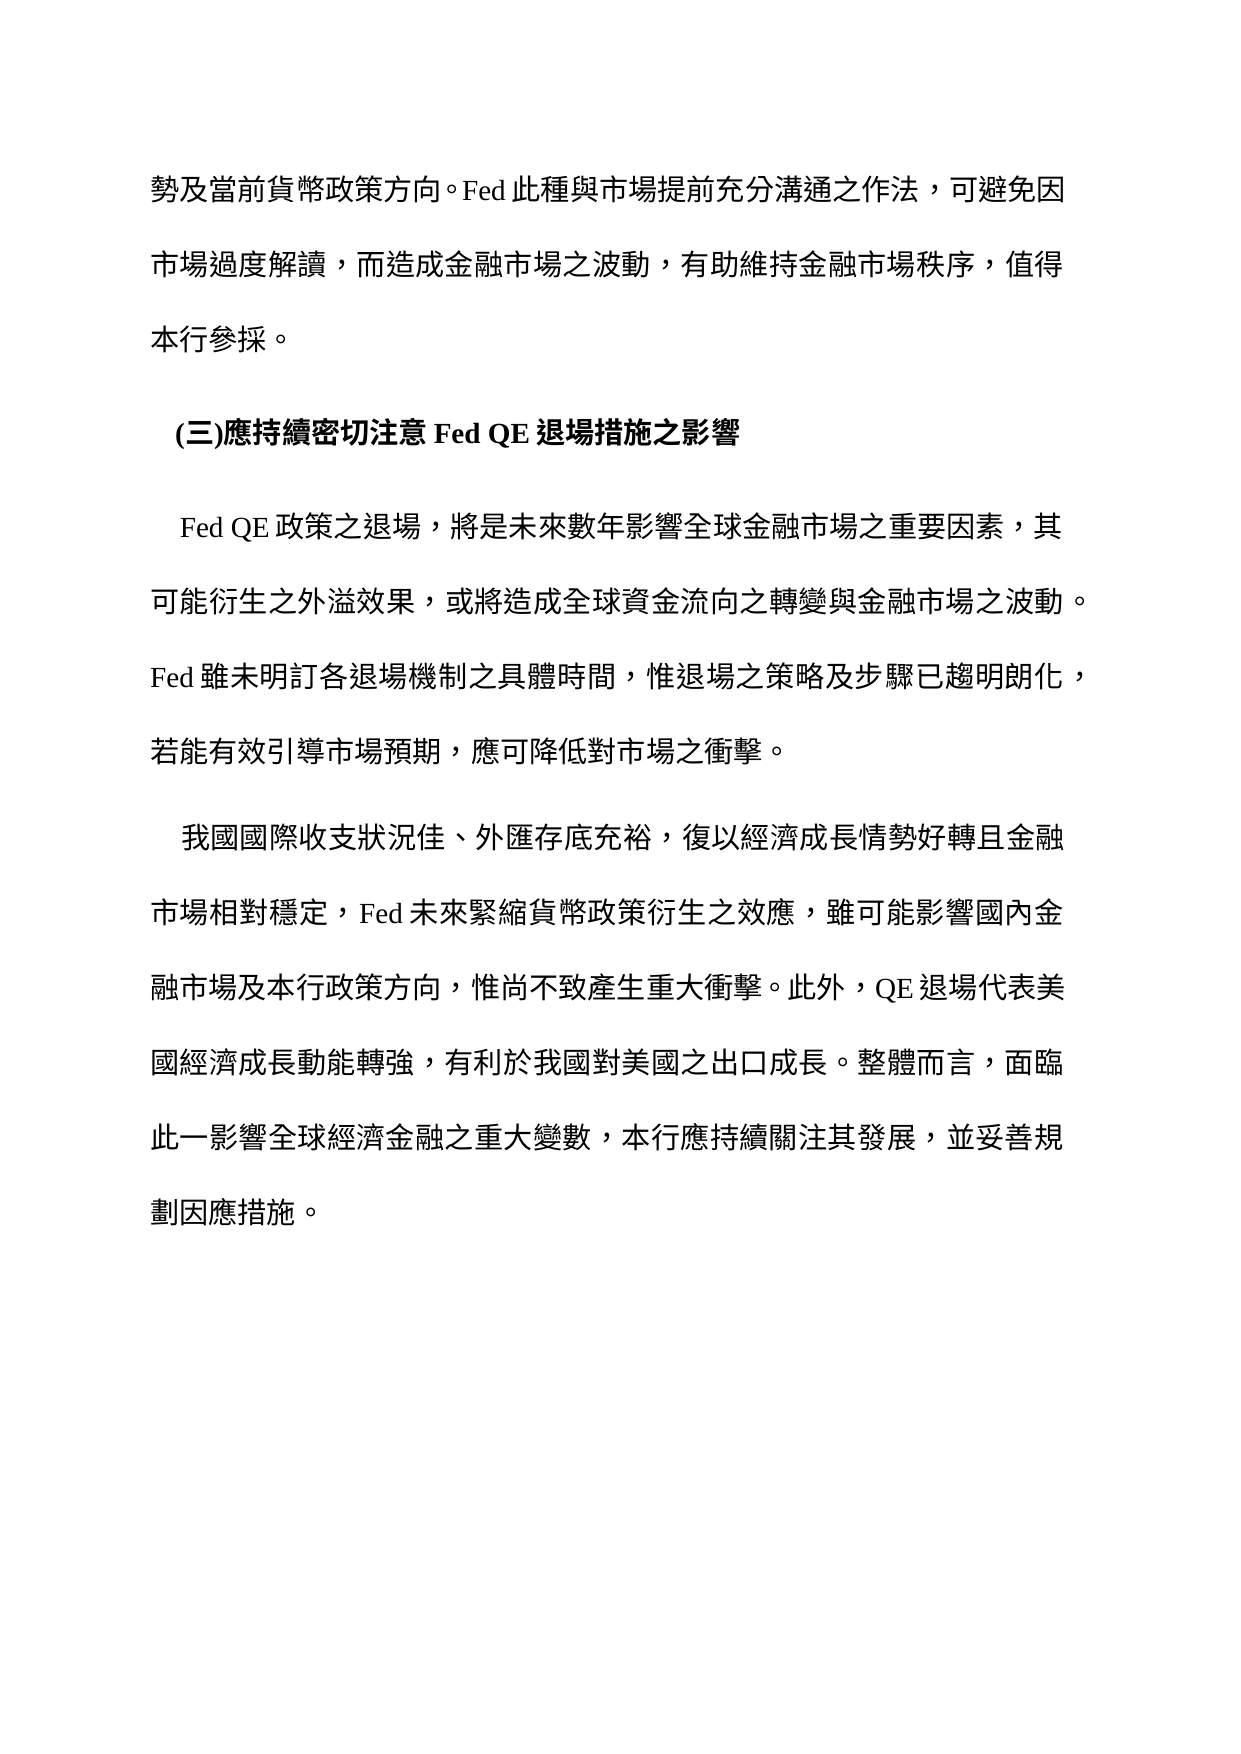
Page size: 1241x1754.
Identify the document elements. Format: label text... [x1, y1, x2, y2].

text Fed針對QE之退場時點與方法，採取循序漸進之方式，進行多項試驗性措施，以觀察各項工具回收流動性與調控利率之效果，並逐步修正。此外，Fed在各種場合多次重申，該等措施之採行並不影響短期利率走勢及當前貨幣政策方向。Fed此種與市場提前充分溝通之作法，可避免因市場過度解讀，而造成金融市場之波動，有助維持金融市場秩序，值得本行參採。 [150, 150, 1065, 375]
text Fed QE政策之退場，將是未來數年影響全球金融市場之重要因素，其可能衍生之外溢效果，或將造成全球資金流向之轉變與金融市場之波動。Fed雖未明訂各退場機制之具體時間，惟退場之策略及步驟已趨明朗化，若能有效引導市場預期，應可降低對市場之衝擊。 [150, 487, 1065, 787]
text 我國國際收支狀況佳、外匯存底充裕，復以經濟成長情勢好轉且金融市場相對穩定，Fed未來緊縮貨幣政策衍生之效應，雖可能影響國內金融市場及本行政策方向，惟尚不致產生重大衝擊。此外，QE退場代表美國經濟成長動能轉強，有利於我國對美國之出口成長。整體而言，面臨此一影響全球經濟金融之重大變數，本行應持續關注其發展，並妥善規劃因應措施。 [150, 799, 1065, 1249]
list 應持續密切注意Fed QE退場措施之影響 [175, 394, 1065, 469]
